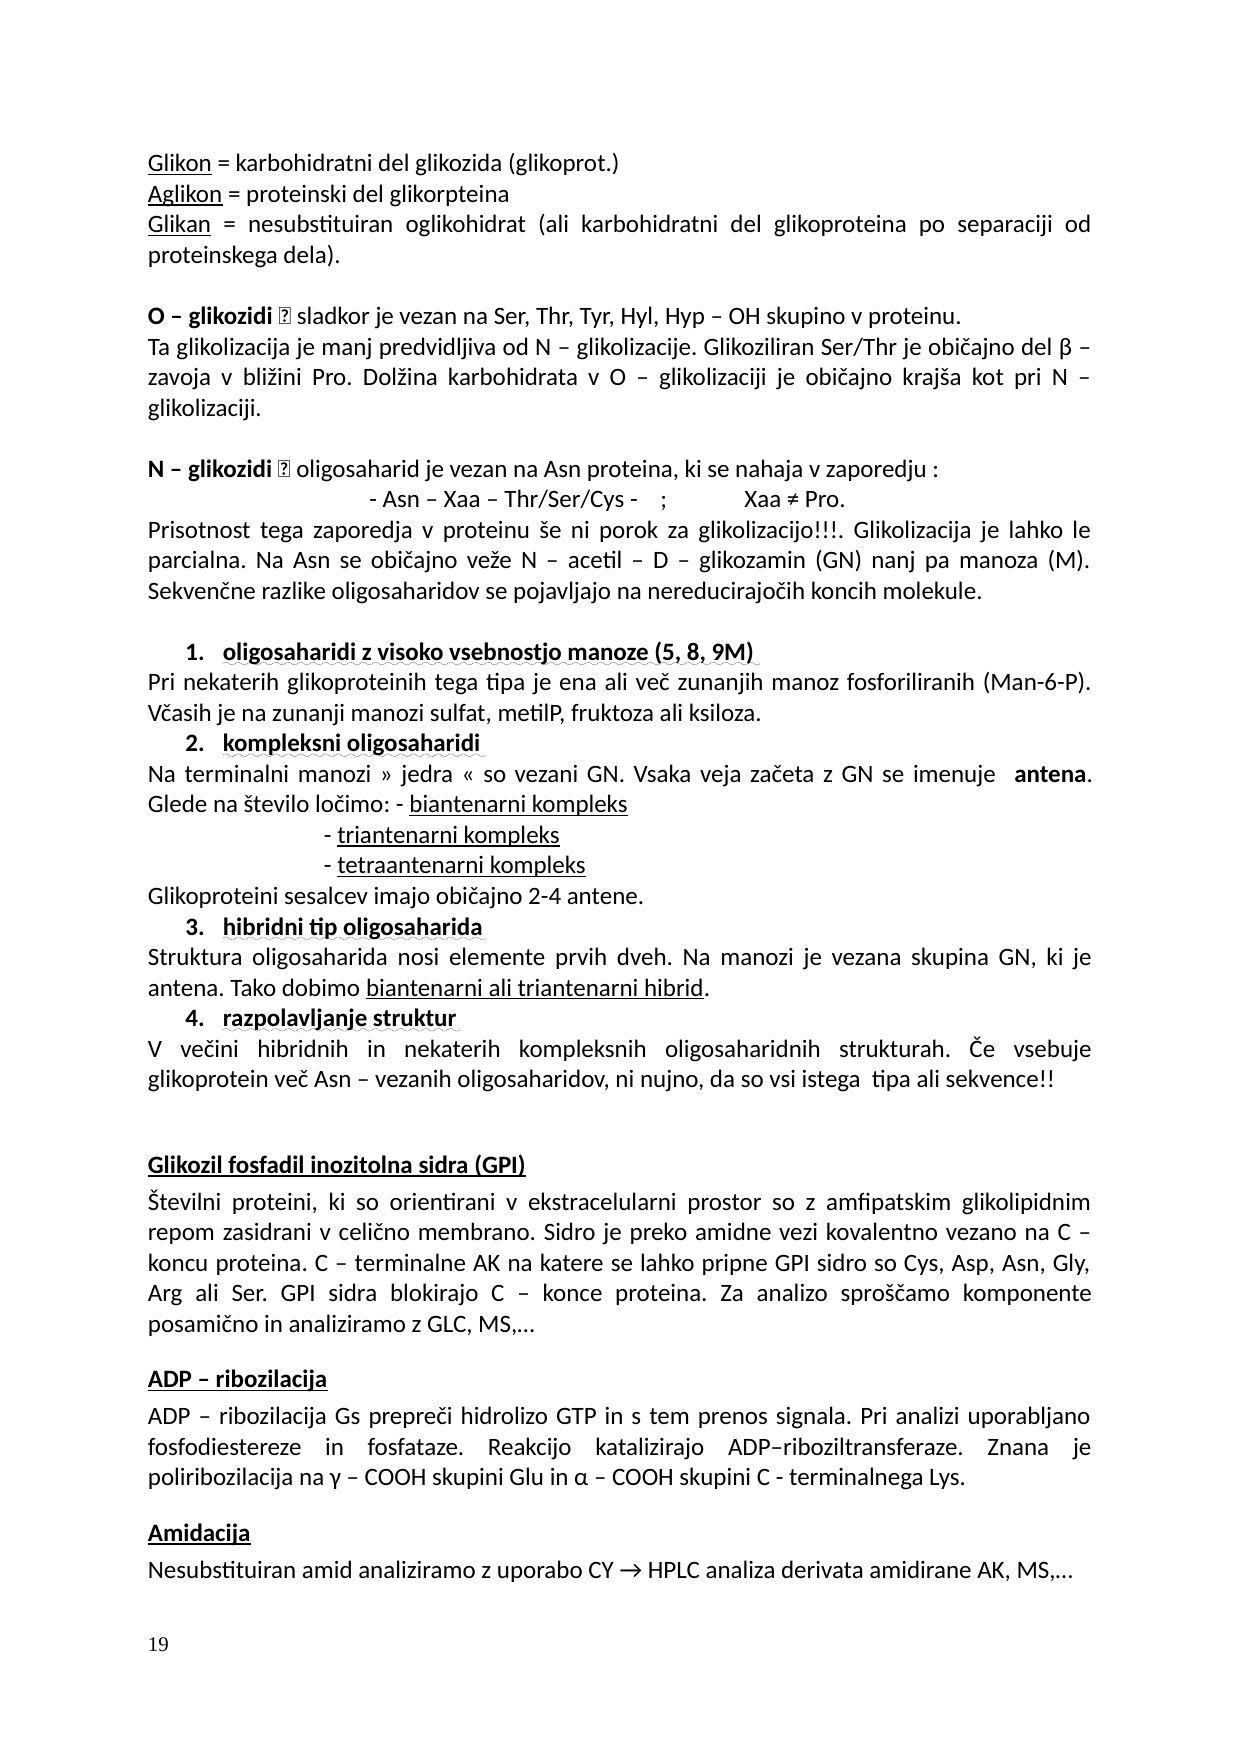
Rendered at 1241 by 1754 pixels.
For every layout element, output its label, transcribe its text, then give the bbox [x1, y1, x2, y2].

text N – glikozidi  oligosaharid je vezan na Asn proteina, ki se nahaja v zaporedju : [148, 453, 1093, 483]
text Glikon = karbohidratni del glikozida (glikoprot.) [148, 148, 1093, 178]
list kompleksni oligosaharidi [185, 727, 1093, 758]
list hibridni tip oligosaharida [185, 911, 1093, 941]
text Na terminalni manozi » jedra « so vezani GN. Vsaka veja začeta z GN se imenuje antena. Glede na število ločimo: - biantenarni kompleks [148, 758, 1093, 819]
text Številni proteini, ki so orientirani v ekstracelularni prostor so z amfipatskim glikolipidnim repom zasidrani v celično membrano. Sidro je preko amidne vezi kovalentno vezano na C – koncu proteina. C – terminalne AK na katere se lahko pripne GPI sidro so Cys, Asp, Asn, Gly, Arg ali Ser. GPI sidra blokirajo C – konce proteina. Za analizo sproščamo komponente posamično in analiziramo z GLC, MS,… [148, 1186, 1093, 1339]
text - triantenarni kompleks [148, 819, 1093, 849]
text - Asn – Xaa – Thr/Ser/Cys - ; Xaa ≠ Pro. [295, 483, 1093, 514]
text Ta glikolizacija je manj predvidljiva od N – glikolizacije. Glikoziliran Ser/Thr je običajno del β – zavoja v bližini Pro. Dolžina karbohidrata v O – glikolizaciji je običajno krajša kot pri N – glikolizaciji. [148, 331, 1093, 422]
text O – glikozidi  sladkor je vezan na Ser, Thr, Tyr, Hyl, Hyp – OH skupino v proteinu. [148, 300, 1093, 331]
text Prisotnost tega zaporedja v proteinu še ni porok za glikolizacijo!!!. Glikolizacija je lahko le parcialna. Na Asn se običajno veže N – acetil – D – glikozamin (GN) nanj pa manoza (M). Sekvenčne razlike oligosaharidov se pojavljajo na nereducirajočih koncih molekule. [148, 514, 1093, 605]
subtitle ADP – ribozilacija [148, 1364, 1093, 1394]
list razpolavljanje struktur [185, 1002, 1093, 1033]
text Glikoproteini sesalcev imajo običajno 2-4 antene. [148, 880, 1093, 911]
subtitle Amidacija [148, 1517, 1093, 1547]
text Glikan = nesubstituiran oglikohidrat (ali karbohidratni del glikoproteina po separaciji od proteinskega dela). [148, 209, 1093, 270]
text Struktura oligosaharida nosi elemente prvih dveh. Na manozi je vezana skupina GN, ki je antena. Tako dobimo biantenarni ali triantenarni hibrid. [148, 941, 1093, 1002]
text Nesubstituiran amid analiziramo z uporabo CY → HPLC analiza derivata amidirane AK, MS,… [148, 1554, 1093, 1584]
text V večini hibridnih in nekaterih kompleksnih oligosaharidnih strukturah. Če vsebuje glikoprotein več Asn – vezanih oligosaharidov, ni nujno, da so vsi istega tipa ali sekvence!! [148, 1033, 1093, 1094]
text ADP – ribozilacija Gs prepreči hidrolizo GTP in s tem prenos signala. Pri analizi uporabljano fosfodiestereze in fosfataze. Reakcijo katalizirajo ADP–riboziltransferaze. Znana je poliribozilacija na γ – COOH skupini Glu in α – COOH skupini C - terminalnega Lys. [148, 1400, 1093, 1492]
subtitle Glikozil fosfadil inozitolna sidra (GPI) [148, 1149, 1093, 1180]
text Pri nekaterih glikoproteinih tega tipa je ena ali več zunanjih manoz fosforiliranih (Man-6-P). Včasih je na zunanji manozi sulfat, metilP, fruktoza ali ksiloza. [148, 666, 1093, 727]
text - tetraantenarni kompleks [148, 849, 1093, 880]
text Aglikon = proteinski del glikorpteina [148, 178, 1093, 209]
list oligosaharidi z visoko vsebnostjo manoze (5, 8, 9M) [185, 636, 1093, 666]
